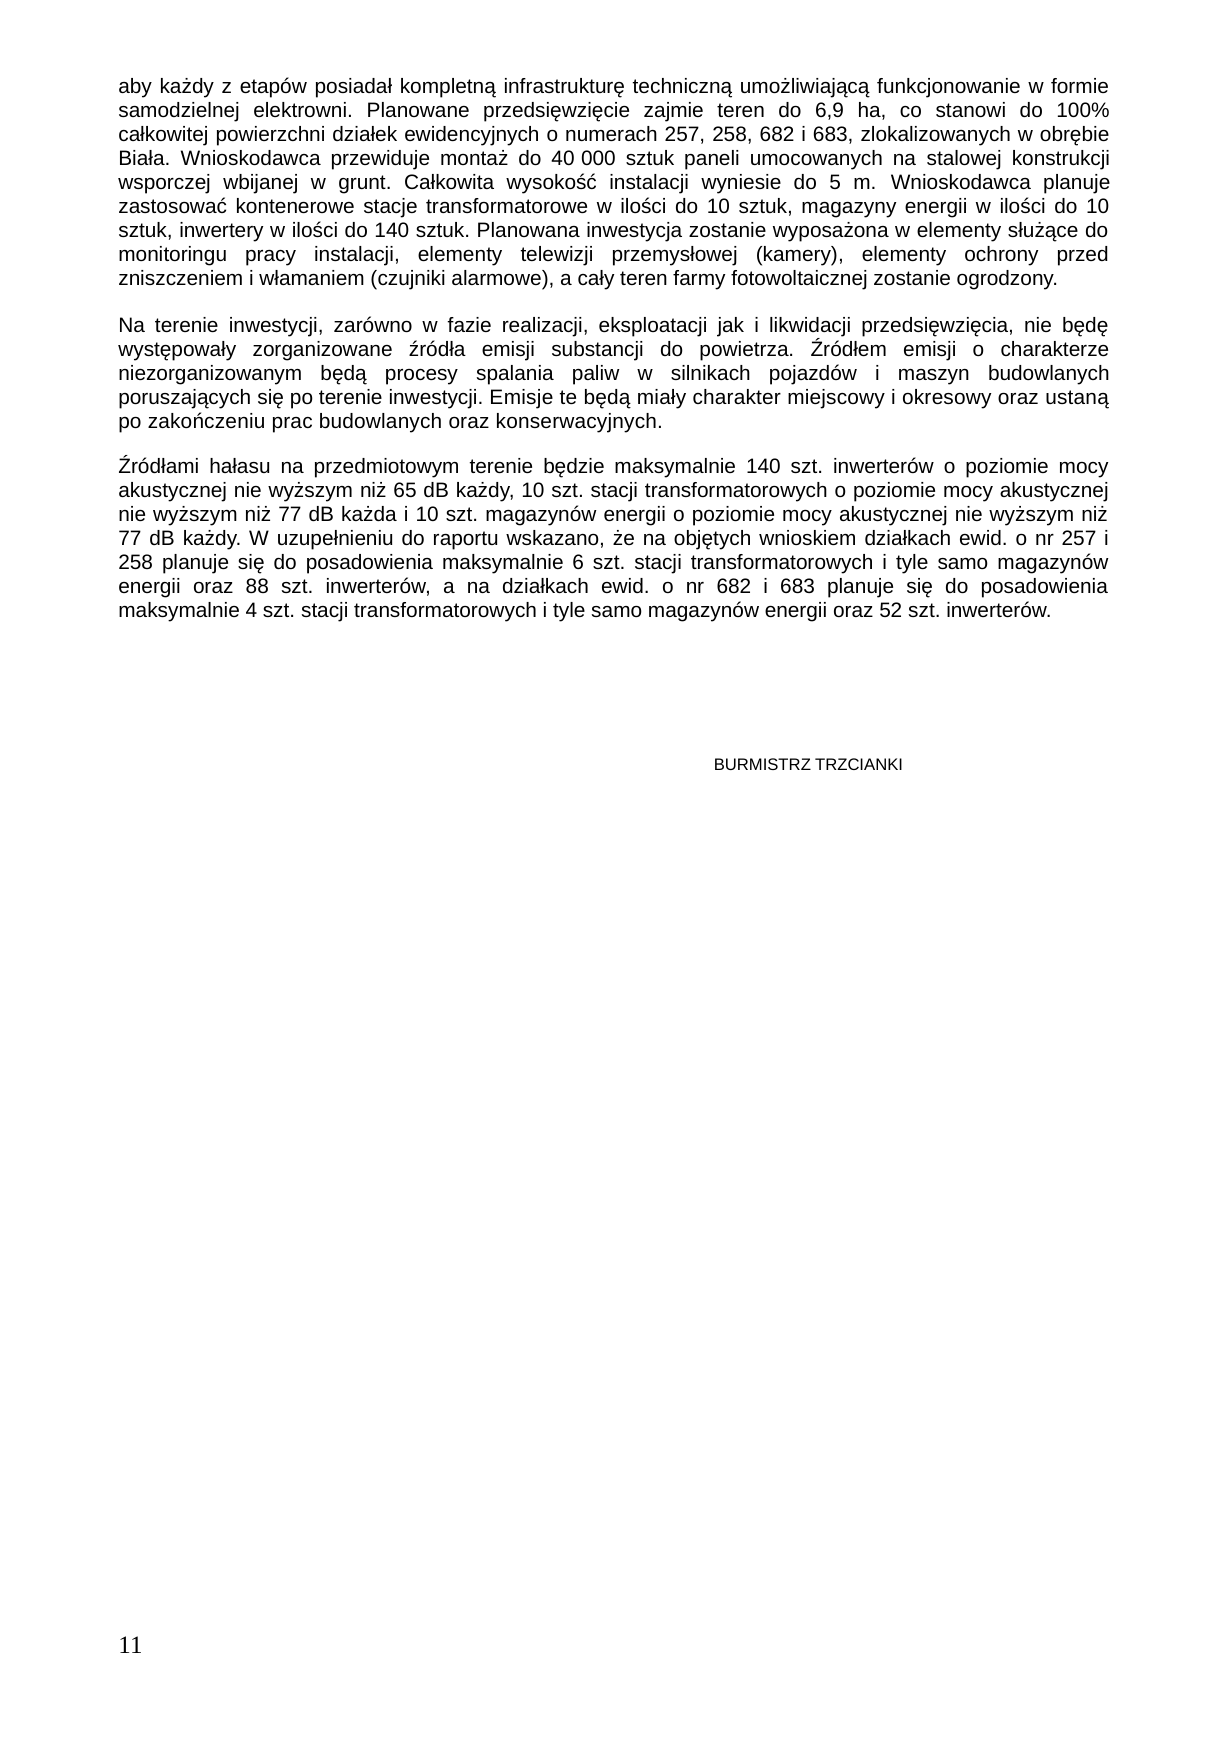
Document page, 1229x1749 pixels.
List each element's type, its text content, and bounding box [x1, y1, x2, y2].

text Źródłami hałasu na przedmiotowym terenie będzie maksymalnie 140 szt. inwerterów o poziomie mocy akustycznej nie wyższym niż 65 dB każdy, 10 szt. stacji transformatorowych o poziomie mocy akustycznej nie wyższym niż 77 dB każda i 10 szt. magazynów energii o poziomie mocy akustycznej nie wyższym niż 77 dB każdy. W uzupełnieniu do raportu wskazano, że na objętych wnioskiem działkach ewid. o nr 257 i 258 planuje się do posadowienia maksymalnie 6 szt. stacji transformatorowych i tyle samo magazynów energii oraz 88 szt. inwerterów, a na działkach ewid. o nr 682 i 683 planuje się do posadowienia maksymalnie 4 szt. stacji transformatorowych i tyle samo magazynów energii oraz 52 szt. inwerterów. [118, 454, 1110, 622]
text aby każdy z etapów posiadał kompletną infrastrukturę techniczną umożliwiającą funkcjonowanie w formie samodzielnej elektrowni. Planowane przedsięwzięcie zajmie teren do 6,9 ha, co stanowi do 100% całkowitej powierzchni działek ewidencyjnych o numerach 257, 258, 682 i 683, zlokalizowanych w obrębie Biała. Wnioskodawca przewiduje montaż do 40 000 sztuk paneli umocowanych na stalowej konstrukcji wsporczej wbijanej w grunt. Całkowita wysokość instalacji wyniesie do 5 m. Wnioskodawca planuje zastosować kontenerowe stacje transformatorowe w ilości do 10 sztuk, magazyny energii w ilości do 10 sztuk, inwertery w ilości do 140 sztuk. Planowana inwestycja zostanie wyposażona w elementy służące do monitoringu pracy instalacji, elementy telewizji przemysłowej (kamery), elementy ochrony przed zniszczeniem i włamaniem (czujniki alarmowe), a cały teren farmy fotowoltaicznej zostanie ogrodzony. [118, 74, 1110, 289]
text Na terenie inwestycji, zarówno w fazie realizacji, eksploatacji jak i likwidacji przedsięwzięcia, nie będę występowały zorganizowane źródła emisji substancji do powietrza. Źródłem emisji o charakterze niezorganizowanym będą procesy spalania paliw w silnikach pojazdów i maszyn budowlanych poruszających się po terenie inwestycji. Emisje te będą miały charakter miejscowy i okresowy oraz ustaną po zakończeniu prac budowlanych oraz konserwacyjnych. [118, 313, 1110, 433]
text BURMISTRZ TRZCIANKI [709, 754, 1110, 773]
